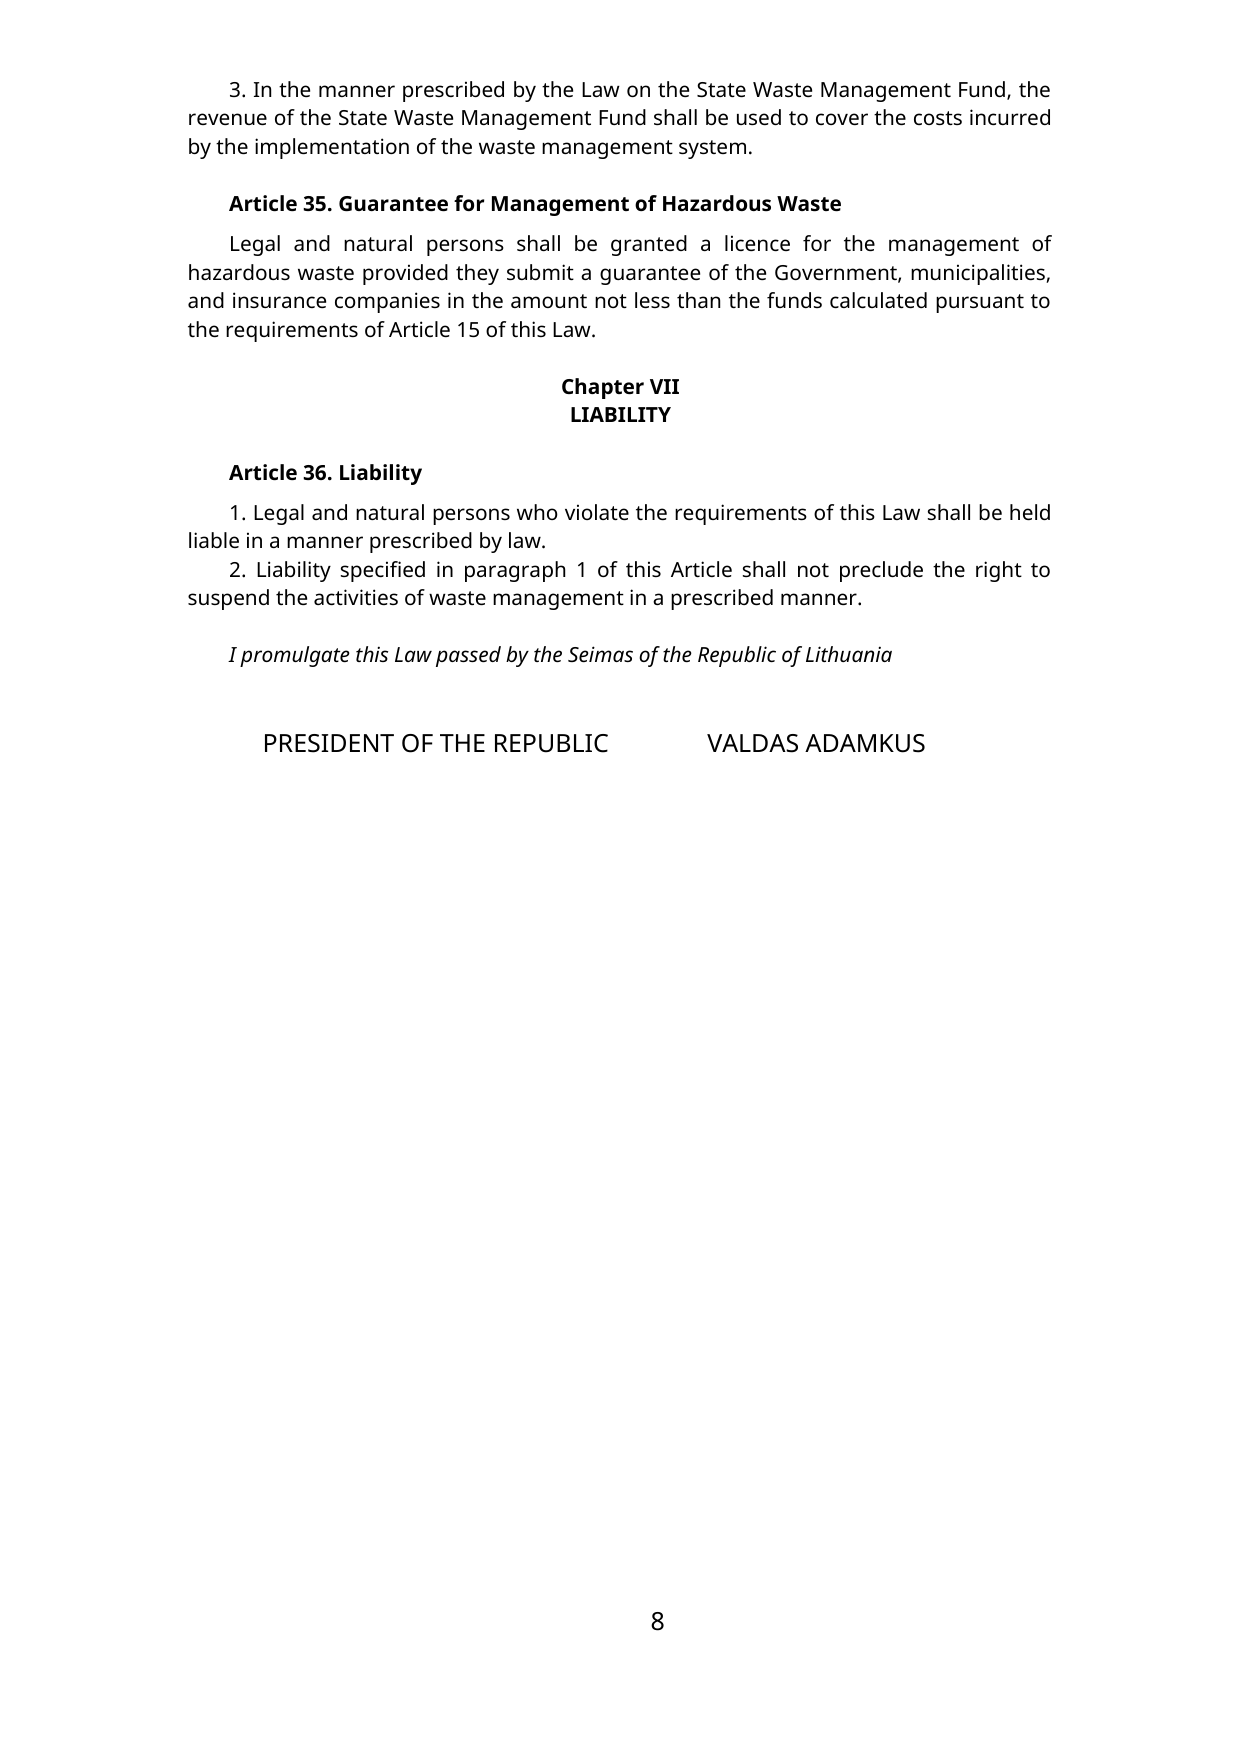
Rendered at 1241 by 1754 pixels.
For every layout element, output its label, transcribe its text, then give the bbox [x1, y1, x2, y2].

text Chapter VII [187, 372, 1053, 400]
text LIABILITY [187, 400, 1053, 429]
text PRESIDENT OF THE REPUBLIC VALDAS ADAMKUS [187, 726, 1053, 760]
text 1. Legal and natural persons who violate the requirements of this Law shall be held liable in a manner prescribed by law. [187, 498, 1053, 555]
text Article 35. Guarantee for Management of Hazardous Waste [187, 189, 1053, 217]
text Article 36. Liability [187, 458, 1053, 486]
text 2. Liability specified in paragraph 1 of this Article shall not preclude the right to suspend the activities of waste management in a prescribed manner. [187, 555, 1053, 612]
text Legal and natural persons shall be granted a licence for the management of hazardous waste provided they submit a guarantee of the Government, municipalities, and insurance companies in the amount not less than the funds calculated pursuant to the requirements of Article 15 of this Law. [187, 229, 1053, 343]
text 3. In the manner prescribed by the Law on the State Waste Management Fund, the revenue of the State Waste Management Fund shall be used to cover the costs incurred by the implementation of the waste management system. [187, 75, 1053, 160]
text I promulgate this Law passed by the Seimas of the Republic of Lithuania [187, 641, 1053, 669]
